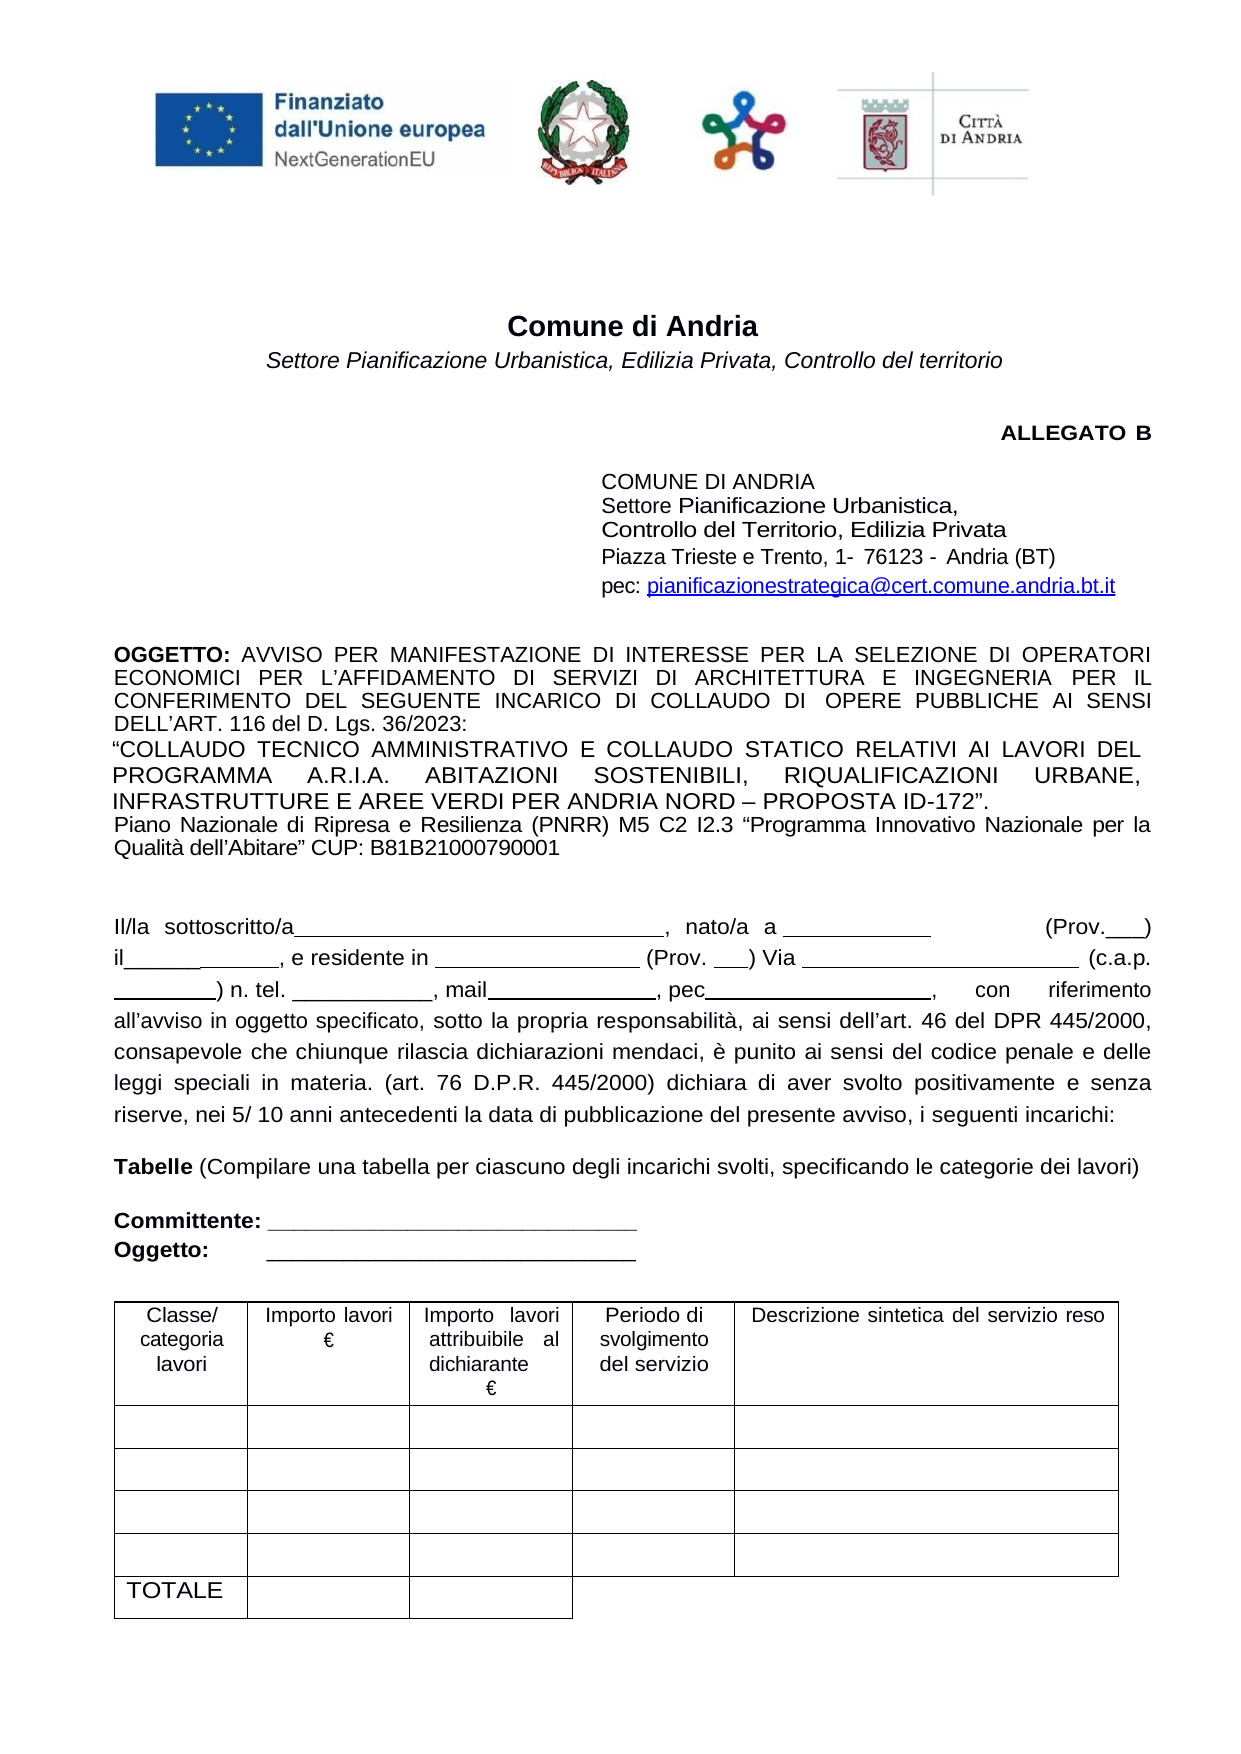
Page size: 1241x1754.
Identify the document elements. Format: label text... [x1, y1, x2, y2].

text Comune di Andria [100, 308, 1165, 342]
table_cell [248, 1449, 409, 1490]
table_cell [410, 1406, 572, 1447]
text Il/la sottoscritto/a , nato/a a (Prov.___) il______ , e residente in (Prov. ) Via (c.a.p. ) n. tel. ___________, mail , pec , con riferimento all’avviso in oggetto specificato, sotto la propria responsabilità, ai sensi dell’art. 46 del DPR 445/2000, consapevole che chiunque rilascia dichiarazioni mendaci, è punito ai sensi del codice penale e delle leggi speciali in materia. (art. 76 D.P.R. 445/2000) dichiara di aver svolto positivamente e senza riserve, nei 5/ 10 anni antecedenti la data di pubblicazione del presente avviso, i seguenti incarichi: [114, 909, 1152, 1128]
table_header Importo lavori attribuibile al dichiarante € [410, 1303, 572, 1405]
text OGGETTO: AVVISO PER MANIFESTAZIONE DI INTERESSE PER LA SELEZIONE DI OPERATORI ECONOMICI PER L’AFFIDAMENTO DI SERVIZI DI ARCHITETTURA E INGEGNERIA PER IL CONFERIMENTO DEL SEGUENTE INCARICO DI COLLAUDO DI OPERE PUBBLICHE AI SENSI DELL’ART. 116 del D. Lgs. 36/2023: [114, 645, 1152, 736]
table_cell TOTALE [115, 1577, 247, 1618]
table_cell [115, 1449, 247, 1490]
table_cell [410, 1577, 572, 1618]
text COMUNE DI ANDRIA [601, 471, 1019, 494]
table_cell [410, 1449, 572, 1490]
text Tabelle (Compilare una tabella per ciascuno degli incarichi svolti, specificando le categorie dei lavori) [114, 1154, 1151, 1179]
table_cell [573, 1577, 1118, 1618]
table_header Importo lavori € [248, 1303, 409, 1405]
table_cell [735, 1534, 1118, 1576]
table_cell [573, 1491, 734, 1533]
table_cell [248, 1491, 409, 1533]
text Piano Nazionale di Ripresa e Resilienza (PNRR) M5 C2 I2.3 “Programma Innovativo Nazionale per la Qualità dell’Abitare” CUP: B81B21000790001 [114, 815, 1152, 860]
text Committente: _____________________________ [114, 1205, 1165, 1234]
table_cell [115, 1406, 247, 1447]
text pec: pianificazionestrategica@cert.comune.andria.bt.it [601, 570, 1165, 599]
table_cell [735, 1449, 1118, 1490]
table_cell [410, 1491, 572, 1533]
table_cell [115, 1491, 247, 1533]
table_cell [573, 1534, 734, 1576]
text Settore Pianificazione Urbanistica, Edilizia Privata, Controllo del territorio [135, 347, 1136, 373]
table_header Classe/ categoria lavori [115, 1303, 247, 1405]
table_cell [248, 1406, 409, 1447]
picture [104, 43, 1170, 196]
table_cell [735, 1491, 1118, 1533]
table_cell [248, 1534, 409, 1576]
text Settore Pianificazione Urbanistica, Controllo del Territorio, Edilizia Privata [601, 494, 1019, 542]
table_cell [735, 1406, 1118, 1447]
table_cell [573, 1406, 734, 1447]
text “COLLAUDO TECNICO AMMINISTRATIVO E COLLAUDO STATICO RELATIVI AI LAVORI DEL PROGRAMMA A.R.I.A. ABITAZIONI SOSTENIBILI, RIQUALIFICAZIONI URBANE, INFRASTRUTTURE E AREE VERDI PER ANDRIA NORD – PROPOSTA ID-172”. [112, 736, 1142, 815]
text Oggetto: _____________________________ [114, 1234, 1165, 1264]
table_header Periodo di svolgimento del servizio [573, 1303, 734, 1405]
table_cell [248, 1577, 409, 1618]
table_header Descrizione sintetica del servizio reso [735, 1303, 1118, 1405]
table_cell [573, 1449, 734, 1490]
table_cell [115, 1534, 247, 1576]
table_cell [410, 1534, 572, 1576]
text Piazza Trieste e Trento, 1- 76123 - Andria (BT) [601, 542, 1165, 570]
text ALLEGATO B [100, 421, 1152, 445]
